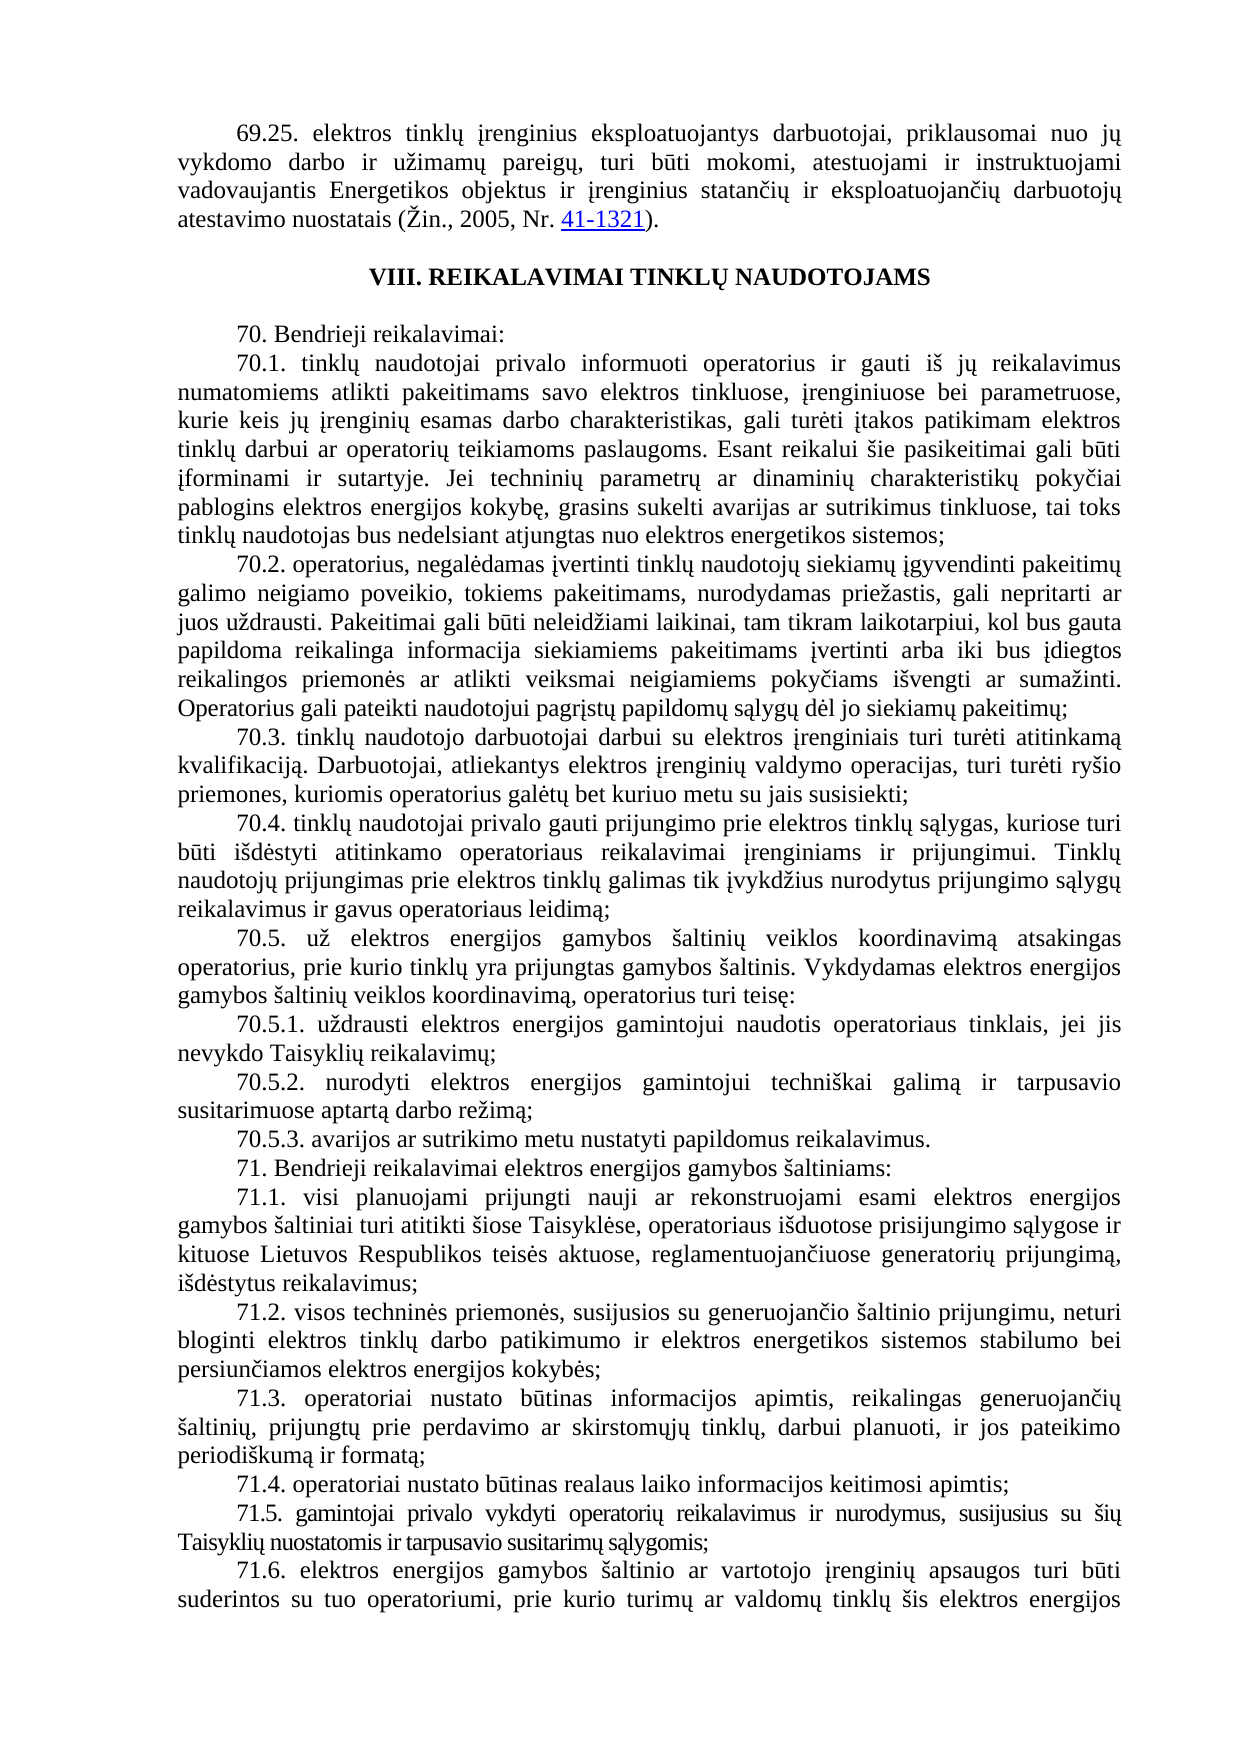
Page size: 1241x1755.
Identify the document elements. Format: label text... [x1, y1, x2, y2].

text ViII. REIKALAVIMAI TINKLŲ NAUDOTOJAMS [177, 262, 1122, 291]
text 71.4. operatoriai nustato būtinas realaus laiko informacijos keitimosi apimtis; [177, 1469, 1122, 1498]
text 71.5. gamintojai privalo vykdyti operatorių reikalavimus ir nurodymus, susijusius su šių Taisyklių nuostatomis ir tarpusavio susitarimų sąlygomis; [177, 1498, 1122, 1556]
text 70. Bendrieji reikalavimai: [177, 319, 1122, 348]
text 71.1. visi planuojami prijungti nauji ar rekonstruojami esami elektros energijos gamybos šaltiniai turi atitikti šiose Taisyklėse, operatoriaus išduotose prisijungimo sąlygose ir kituose Lietuvos Respublikos teisės aktuose, reglamentuojančiuose generatorių prijungimą, išdėstytus reikalavimus; [177, 1182, 1122, 1297]
text 70.2. operatorius, negalėdamas įvertinti tinklų naudotojų siekiamų įgyvendinti pakeitimų galimo neigiamo poveikio, tokiems pakeitimams, nurodydamas priežastis, gali nepritarti ar juos uždrausti. Pakeitimai gali būti neleidžiami laikinai, tam tikram laikotarpiui, kol bus gauta papildoma reikalinga informacija siekiamiems pakeitimams įvertinti arba iki bus įdiegtos reikalingos priemonės ar atlikti veiksmai neigiamiems pokyčiams išvengti ar sumažinti. Operatorius gali pateikti naudotojui pagrįstų papildomų sąlygų dėl jo siekiamų pakeitimų; [177, 549, 1122, 722]
text 69.25. elektros tinklų įrenginius eksploatuojantys darbuotojai, priklausomai nuo jų vykdomo darbo ir užimamų pareigų, turi būti mokomi, atestuojami ir instruktuojami vadovaujantis Energetikos objektus ir įrenginius statančių ir eksploatuojančių darbuotojų atestavimo nuostatais (Žin., 2005, Nr. 41-1321). [177, 118, 1122, 233]
text 70.4. tinklų naudotojai privalo gauti prijungimo prie elektros tinklų sąlygas, kuriose turi būti išdėstyti atitinkamo operatoriaus reikalavimai įrenginiams ir prijungimui. Tinklų naudotojų prijungimas prie elektros tinklų galimas tik įvykdžius nurodytus prijungimo sąlygų reikalavimus ir gavus operatoriaus leidimą; [177, 808, 1122, 923]
text 70.3. tinklų naudotojo darbuotojai darbui su elektros įrenginiais turi turėti atitinkamą kvalifikaciją. Darbuotojai, atliekantys elektros įrenginių valdymo operacijas, turi turėti ryšio priemones, kuriomis operatorius galėtų bet kuriuo metu su jais susisiekti; [177, 722, 1122, 808]
text 70.5.1. uždrausti elektros energijos gamintojui naudotis operatoriaus tinklais, jei jis nevykdo Taisyklių reikalavimų; [177, 1009, 1122, 1067]
text 71.6. elektros energijos gamybos šaltinio ar vartotojo įrenginių apsaugos turi būti suderintos su tuo operatoriumi, prie kurio turimų ar valdomų tinklų šis elektros energijos [177, 1556, 1122, 1613]
text 70.5.3. avarijos ar sutrikimo metu nustatyti papildomus reikalavimus. [177, 1124, 1122, 1153]
text 70.1. tinklų naudotojai privalo informuoti operatorius ir gauti iš jų reikalavimus numatomiems atlikti pakeitimams savo elektros tinkluose, įrenginiuose bei parametruose, kurie keis jų įrenginių esamas darbo charakteristikas, gali turėti įtakos patikimam elektros tinklų darbui ar operatorių teikiamoms paslaugoms. Esant reikalui šie pasikeitimai gali būti įforminami ir sutartyje. Jei techninių parametrų ar dinaminių charakteristikų pokyčiai pablogins elektros energijos kokybę, grasins sukelti avarijas ar sutrikimus tinkluose, tai toks tinklų naudotojas bus nedelsiant atjungtas nuo elektros energetikos sistemos; [177, 348, 1122, 549]
text 71.2. visos techninės priemonės, susijusios su generuojančio šaltinio prijungimu, neturi bloginti elektros tinklų darbo patikimumo ir elektros energetikos sistemos stabilumo bei persiunčiamos elektros energijos kokybės; [177, 1297, 1122, 1383]
text 71.3. operatoriai nustato būtinas informacijos apimtis, reikalingas generuojančių šaltinių, prijungtų prie perdavimo ar skirstomųjų tinklų, darbui planuoti, ir jos pateikimo periodiškumą ir formatą; [177, 1383, 1122, 1469]
text 70.5.2. nurodyti elektros energijos gamintojui techniškai galimą ir tarpusavio susitarimuose aptartą darbo režimą; [177, 1067, 1122, 1124]
text 70.5. už elektros energijos gamybos šaltinių veiklos koordinavimą atsakingas operatorius, prie kurio tinklų yra prijungtas gamybos šaltinis. Vykdydamas elektros energijos gamybos šaltinių veiklos koordinavimą, operatorius turi teisę: [177, 923, 1122, 1009]
text 71. Bendrieji reikalavimai elektros energijos gamybos šaltiniams: [177, 1153, 1122, 1182]
